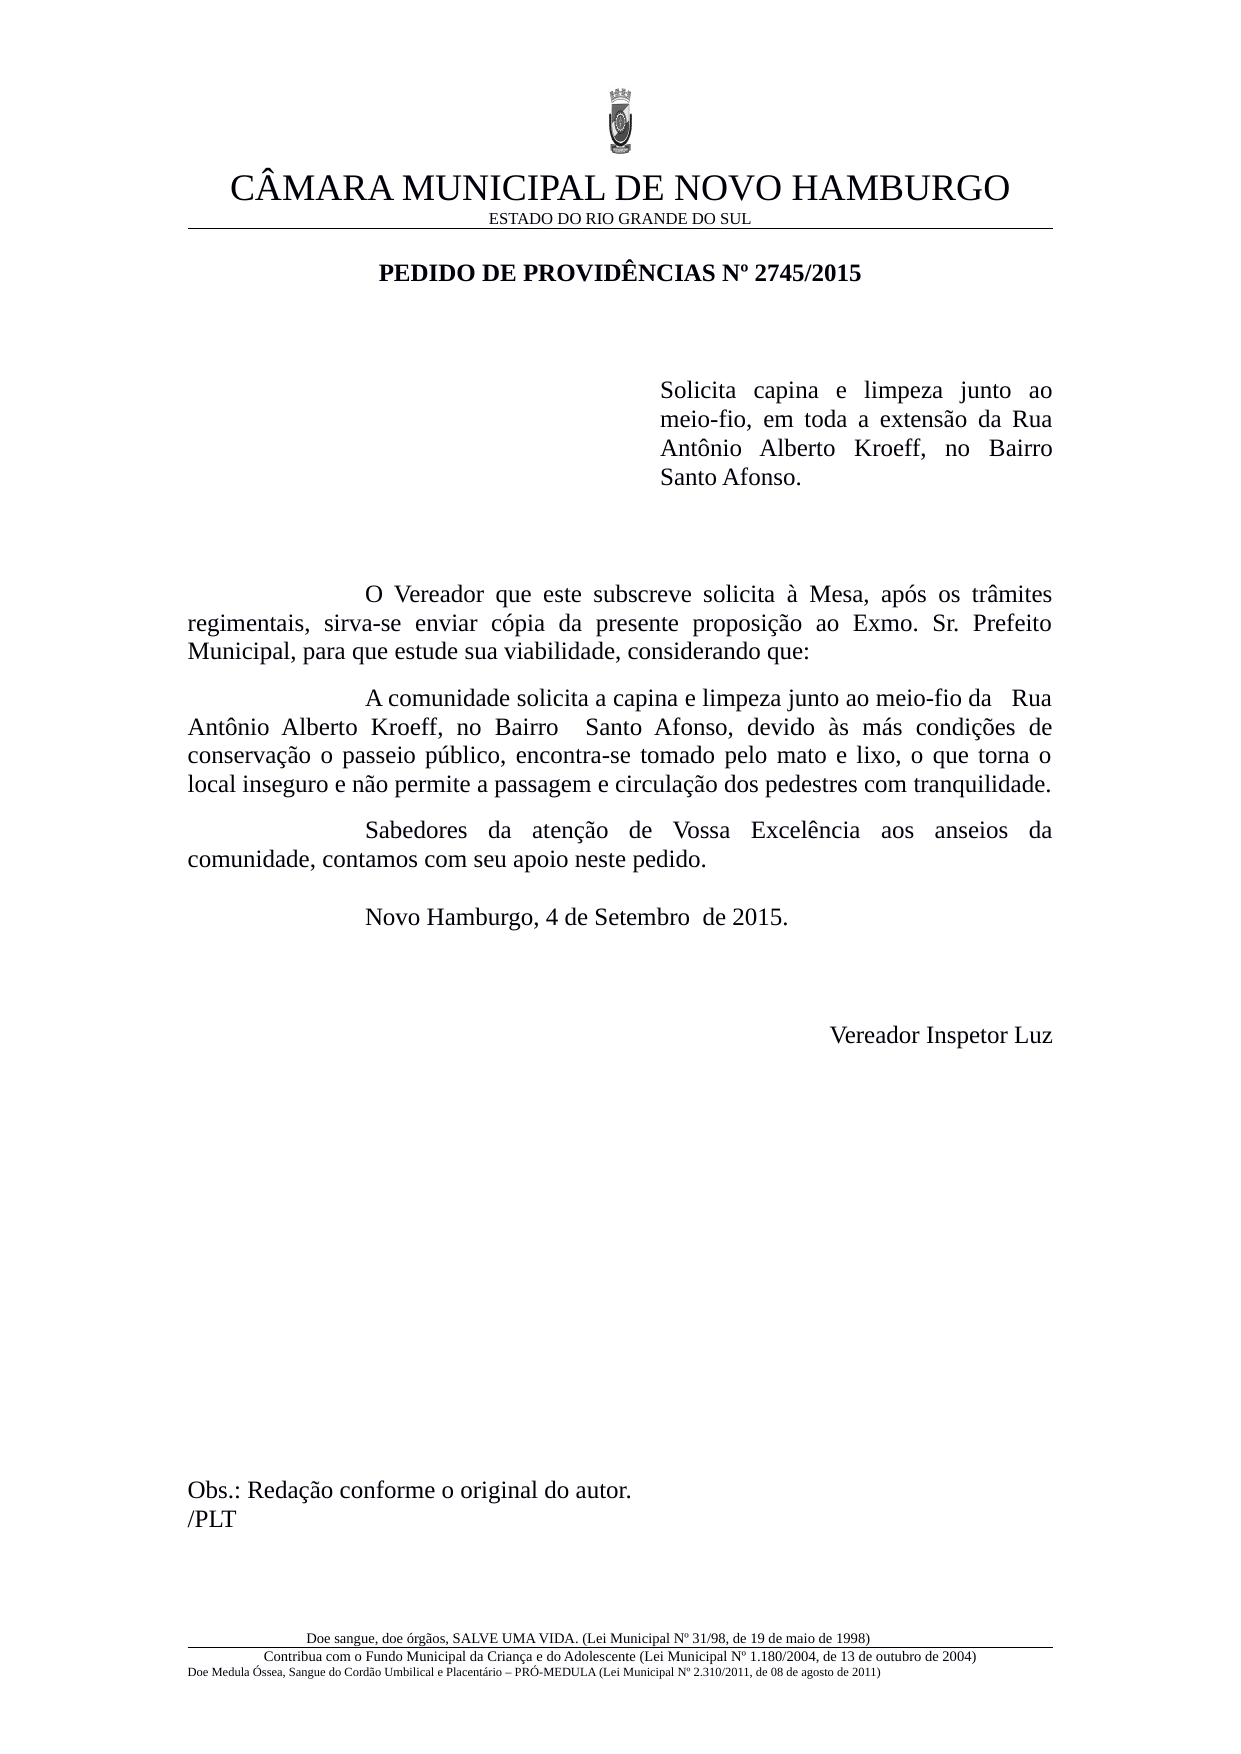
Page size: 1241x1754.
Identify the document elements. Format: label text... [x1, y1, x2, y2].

text PEDIDO DE PROVIDÊNCIAS Nº 2745/2015 [187, 258, 1053, 287]
text Solicita capina e limpeza junto ao meio-fio, em toda a extensão da Rua Antônio Alberto Kroeff, no Bairro Santo Afonso. [660, 375, 1053, 490]
text Sabedores da atenção de Vossa Excelência aos anseios da comunidade, contamos com seu apoio neste pedido. [187, 816, 1053, 873]
text Obs.: Redação conforme o original do autor. [187, 1475, 1053, 1504]
text Novo Hamburgo, 4 de Setembro de 2015. [187, 902, 1053, 931]
text Vereador Inspetor Luz [187, 1020, 1053, 1048]
text O Vereador que este subscreve solicita à Mesa, após os trâmites regimentais, sirva-se enviar cópia da presente proposição ao Exmo. Sr. Prefeito Municipal, para que estude sua viabilidade, considerando que: [187, 579, 1053, 665]
text /PLT [187, 1504, 1053, 1533]
text A comunidade solicita a capina e limpeza junto ao meio-fio da Rua Antônio Alberto Kroeff, no Bairro Santo Afonso, devido às más condições de conservação o passeio público, encontra-se tomado pelo mato e lixo, o que torna o local inseguro e não permite a passagem e circulação dos pedestres com tranquilidade. [187, 683, 1053, 798]
